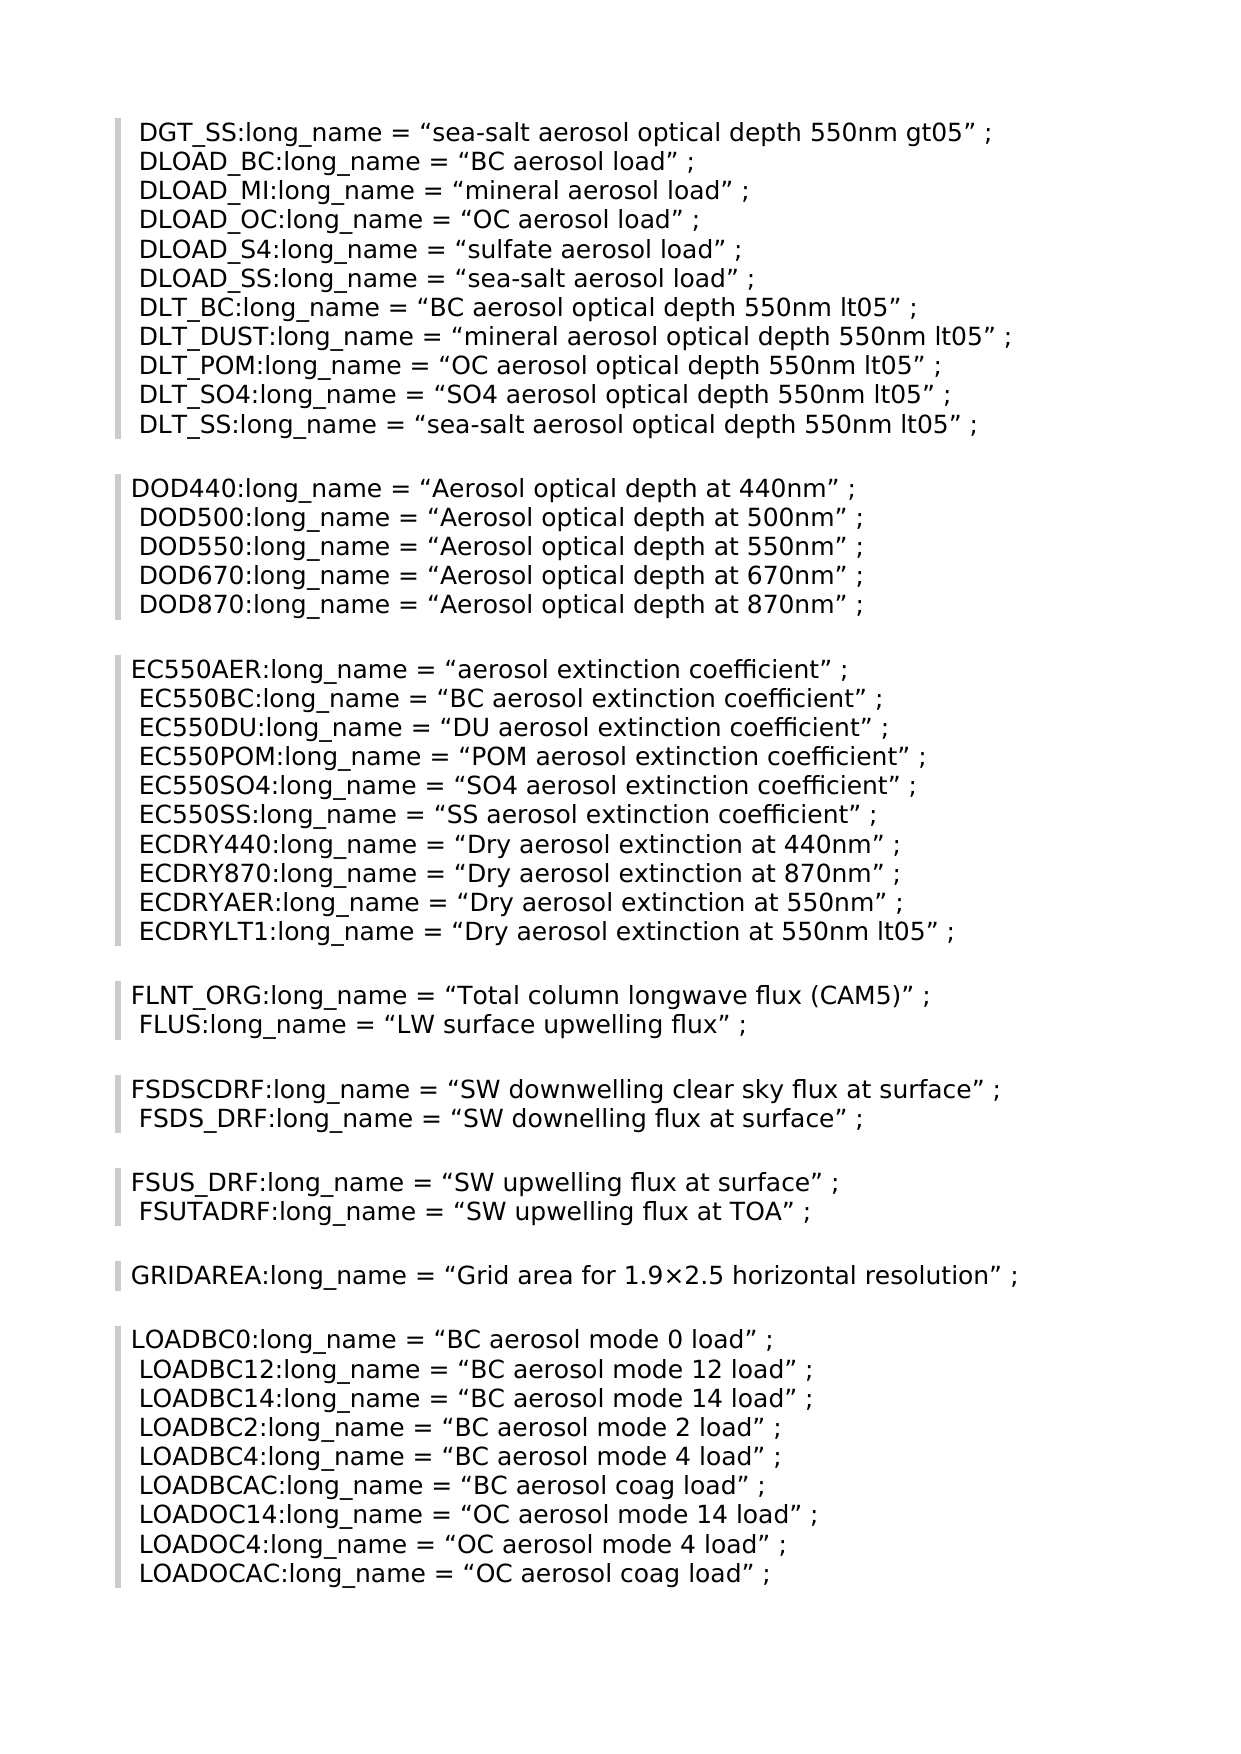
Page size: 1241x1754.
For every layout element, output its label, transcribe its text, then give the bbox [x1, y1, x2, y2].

table_header EC550AER:long_name = “aerosol extinction coefficient” ; EC550BC:long_name = “BC aerosol extinction coefficient” ; EC550DU:long_name = “DU aerosol extinction coefficient” ; EC550POM:long_name = “POM aerosol extinction coefficient” ; EC550SO4:long_name = “SO4 aerosol extinction coefficient” ; EC550SS:long_name = “SS aerosol extinction coefficient” ; ECDRY440:long_name = “Dry aerosol extinction at 440nm” ; ECDRY870:long_name = “Dry aerosol extinction at 870nm” ; ECDRYAER:long_name = “Dry aerosol extinction at 550nm” ; ECDRYLT1:long_name = “Dry aerosol extinction at 550nm lt05” ; [121, 655, 1122, 946]
table_header FLNT_ORG:long_name = “Total column longwave flux (CAM5)” ; FLUS:long_name = “LW surface upwelling flux” ; [121, 981, 1122, 1040]
table_header FSDSCDRF:long_name = “SW downwelling clear sky flux at surface” ; FSDS_DRF:long_name = “SW downelling flux at surface” ; [121, 1075, 1122, 1133]
table_header DOD440:long_name = “Aerosol optical depth at 440nm” ; DOD500:long_name = “Aerosol optical depth at 500nm” ; DOD550:long_name = “Aerosol optical depth at 550nm” ; DOD670:long_name = “Aerosol optical depth at 670nm” ; DOD870:long_name = “Aerosol optical depth at 870nm” ; [121, 474, 1122, 620]
table_header GRIDAREA:long_name = “Grid area for 1.9×2.5 horizontal resolution” ; [121, 1261, 1122, 1291]
table_header LOADBC0:long_name = “BC aerosol mode 0 load” ; LOADBC12:long_name = “BC aerosol mode 12 load” ; LOADBC14:long_name = “BC aerosol mode 14 load” ; LOADBC2:long_name = “BC aerosol mode 2 load” ; LOADBC4:long_name = “BC aerosol mode 4 load” ; LOADBCAC:long_name = “BC aerosol coag load” ; LOADOC14:long_name = “OC aerosol mode 14 load” ; LOADOC4:long_name = “OC aerosol mode 4 load” ; LOADOCAC:long_name = “OC aerosol coag load” ; [121, 1326, 1122, 1588]
table_header FSUS_DRF:long_name = “SW upwelling flux at surface” ; FSUTADRF:long_name = “SW upwelling flux at TOA” ; [121, 1168, 1122, 1226]
table_header DGT_SS:long_name = “sea-salt aerosol optical depth 550nm gt05” ; DLOAD_BC:long_name = “BC aerosol load” ; DLOAD_MI:long_name = “mineral aerosol load” ; DLOAD_OC:long_name = “OC aerosol load” ; DLOAD_S4:long_name = “sulfate aerosol load” ; DLOAD_SS:long_name = “sea-salt aerosol load” ; DLT_BC:long_name = “BC aerosol optical depth 550nm lt05” ; DLT_DUST:long_name = “mineral aerosol optical depth 550nm lt05” ; DLT_POM:long_name = “OC aerosol optical depth 550nm lt05” ; DLT_SO4:long_name = “SO4 aerosol optical depth 550nm lt05” ; DLT_SS:long_name = “sea-salt aerosol optical depth 550nm lt05” ; [121, 118, 1122, 439]
